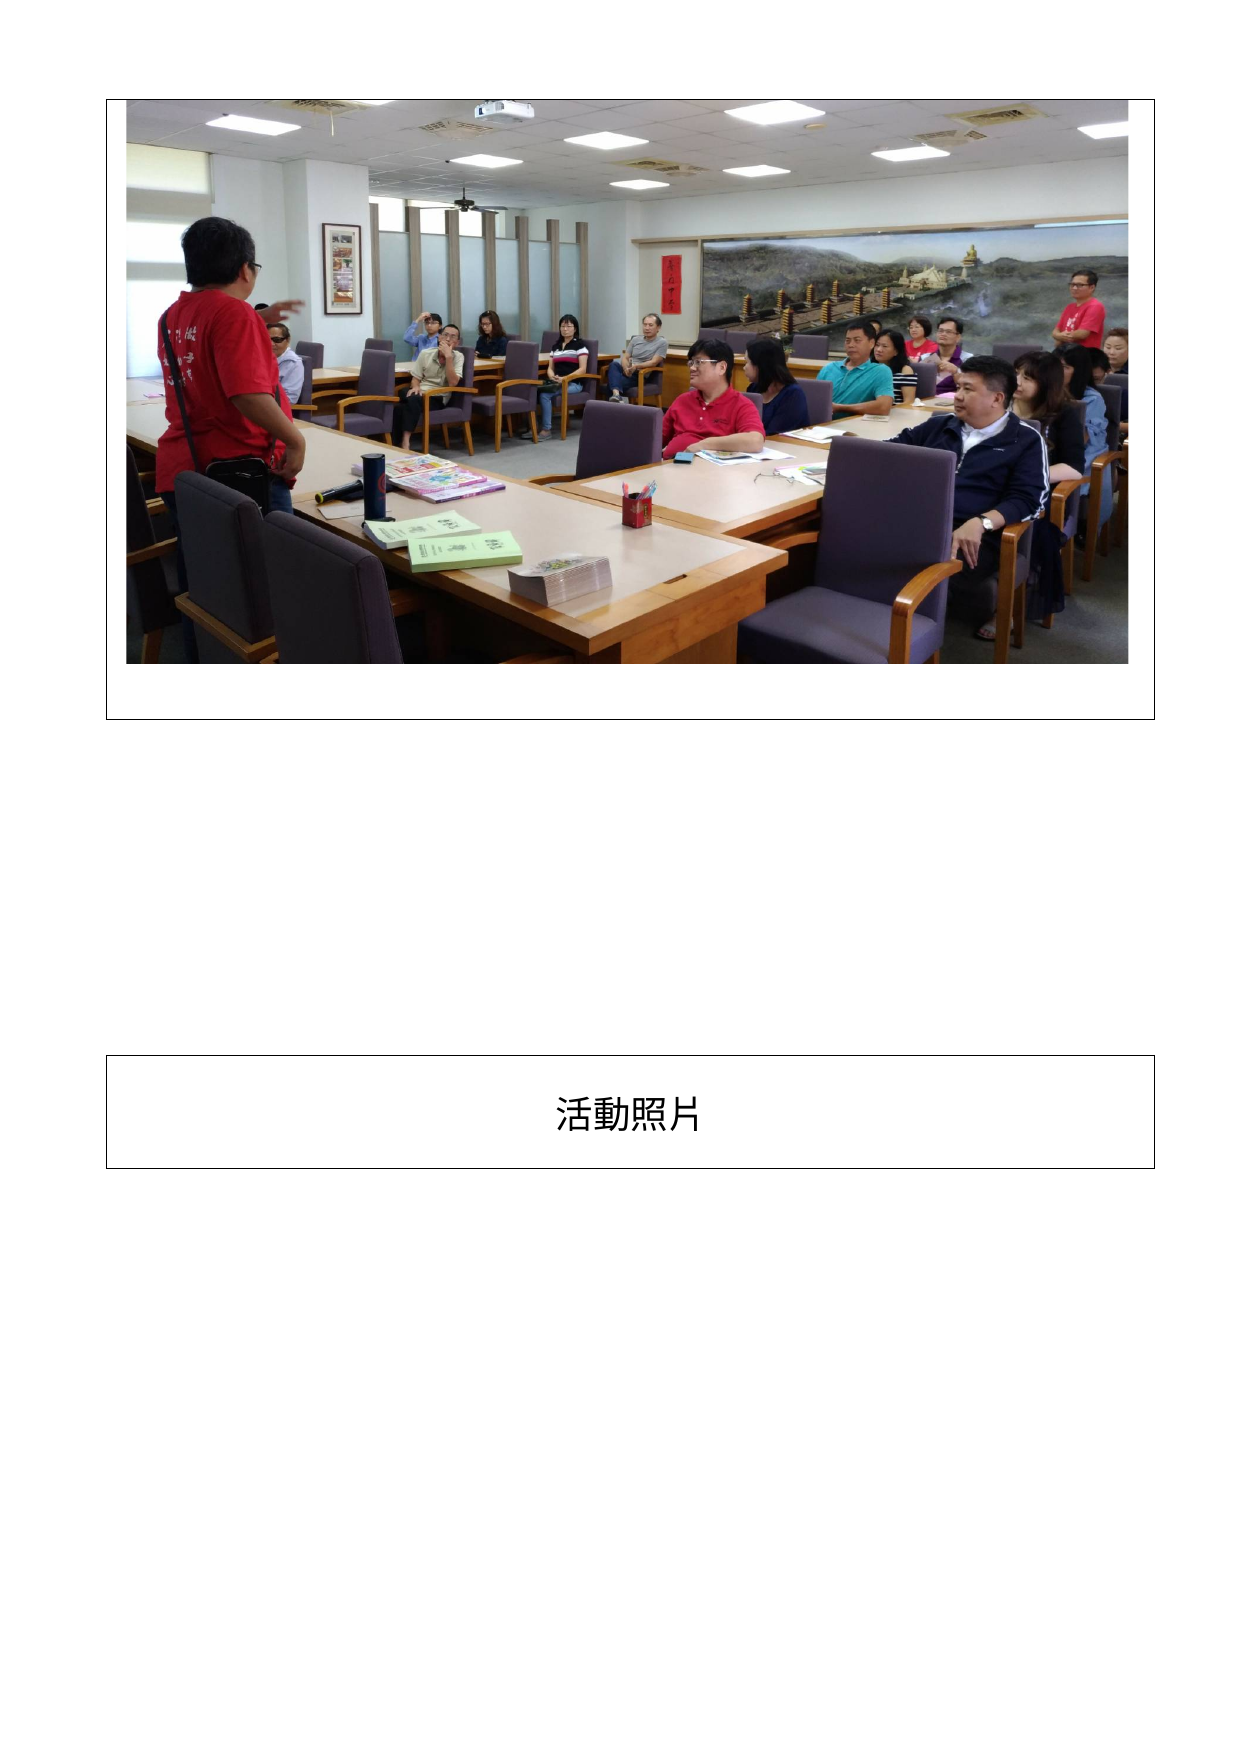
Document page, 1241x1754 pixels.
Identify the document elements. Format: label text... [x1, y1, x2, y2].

table_header 活動照片 [107, 1056, 1154, 1168]
table_cell [107, 100, 1154, 719]
picture [126, 100, 1129, 664]
